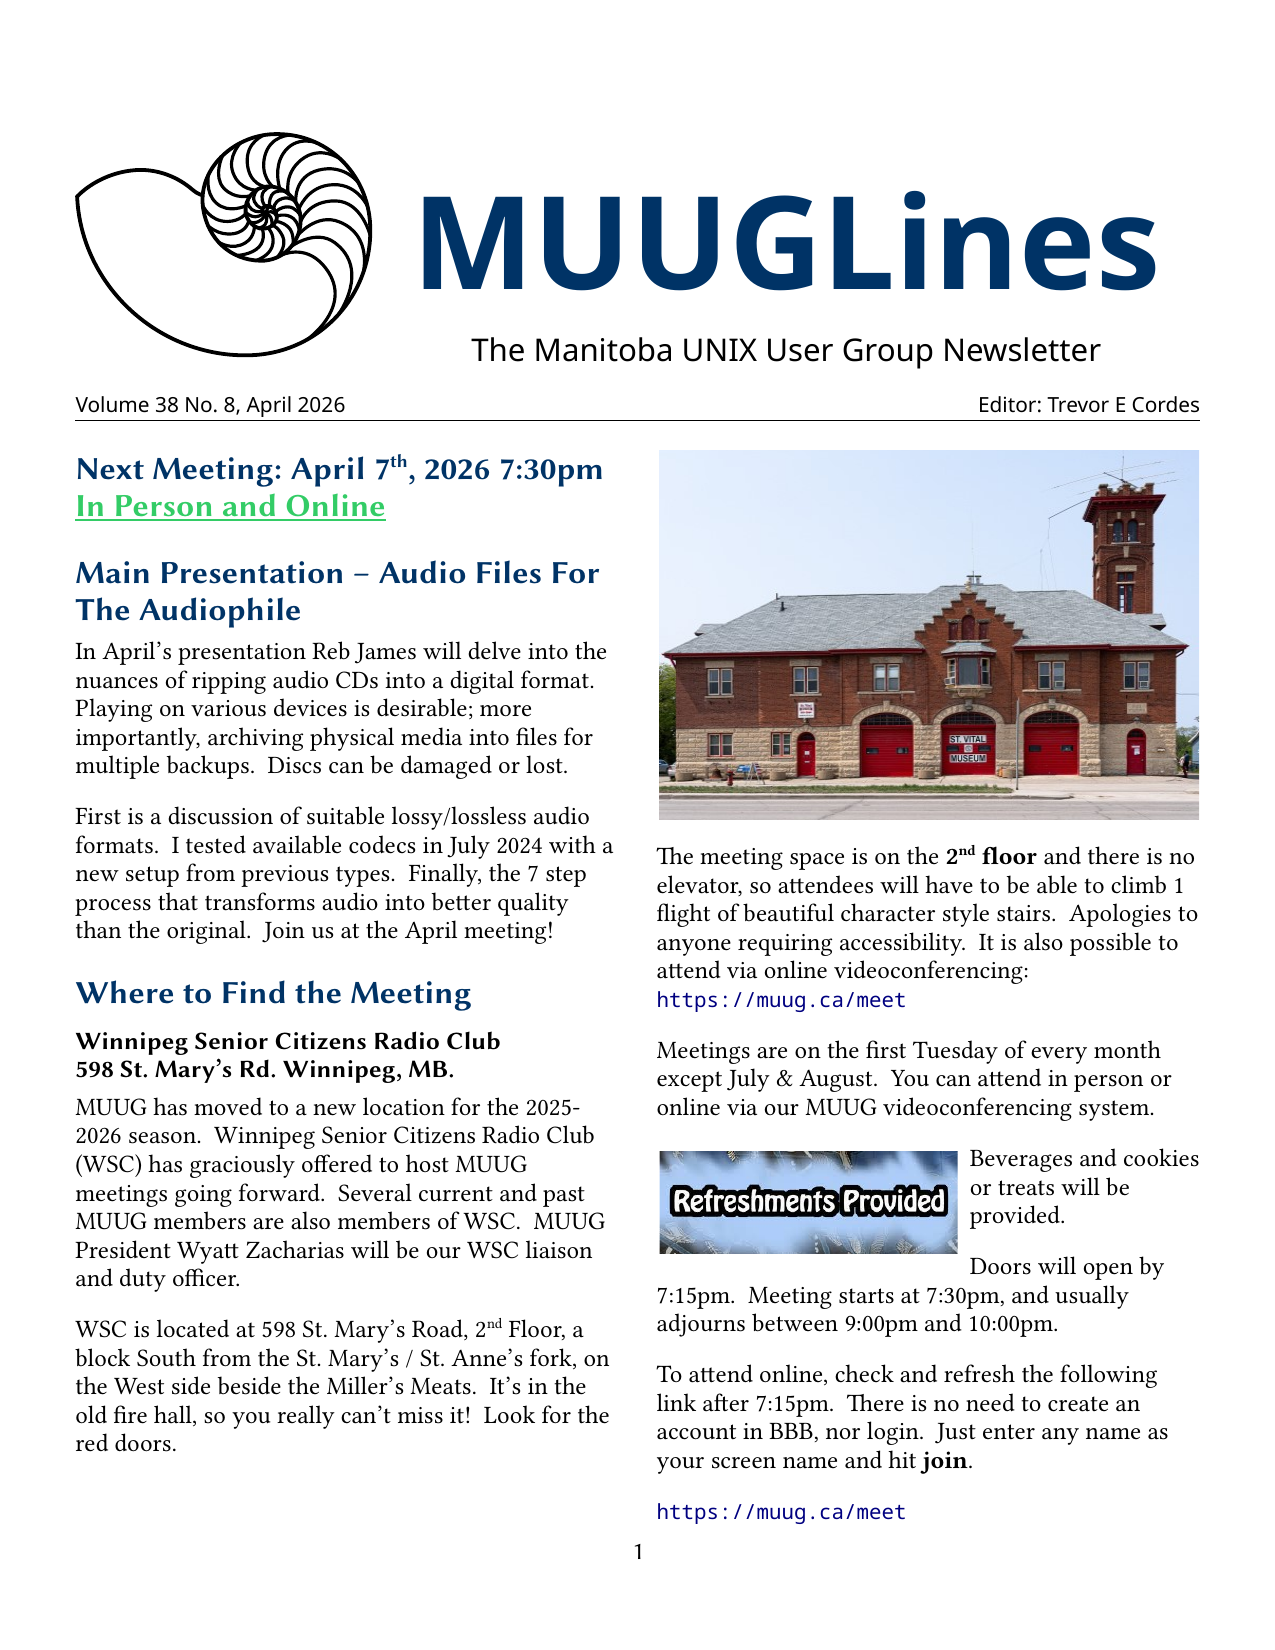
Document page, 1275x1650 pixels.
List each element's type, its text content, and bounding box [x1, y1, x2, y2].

text [302, 187, 367, 220]
subtitle Next Meeting: April 7th, 2026 7:30pm In Person and Online [75, 451, 619, 524]
subtitle https://muug.ca/meet [656, 1497, 1200, 1525]
text [221, 152, 251, 194]
text To attend online, check and refresh the following link after 7:15pm. There is no need to create an account in BBB, nor login. Just enter any name as your screen name and hit join. [656, 1360, 1200, 1474]
text [298, 171, 360, 203]
subtitle Main Presentation – Audio Files For The Audiophile [75, 554, 619, 628]
picture [659, 450, 1200, 820]
text Beverages and cookies or treats will be provided. [656, 1144, 1200, 1229]
text The meeting space is on the 2nd floor and there is no elevator, so attendees will have to be able to climb 1 flight of beautiful character style stairs. Apologies to anyone requiring accessibility. It is also possible to attend via online videoconferencing: [656, 451, 1200, 985]
text WSC is located at 598 St. Mary’s Road, 2nd Floor, a block South from the St. Mary’s / St. Anne’s fork, on the West side beside the Miller’s Meats. It’s in the old fire hall, so you really can’t miss it! Look for the red doors. [75, 1315, 619, 1458]
text The Manitoba UNIX User Group Newsletter [75, 328, 1200, 370]
text [249, 152, 267, 184]
text [210, 166, 245, 207]
text [303, 203, 368, 250]
text [280, 152, 310, 189]
text [234, 152, 257, 188]
subtitle https://muug.ca/meet [656, 985, 1200, 1013]
text [75, 207, 148, 328]
text In April’s presentation Reb James will delve into the nuances of ripping audio CDs into a digital format. Playing on various devices is desirable; more importantly, archiving physical media into files for multiple backups. Discs can be damaged or lost. [75, 637, 619, 780]
text MUUG has moved to a new location for the 2025-2026 season. Winnipeg Senior Citizens Radio Club (WSC) has graciously offered to host MUUG meetings going forward. Several current and past MUUG members are also members of WSC. MUUG President Wyatt Zacharias will be our WSC liaison and duty officer. [75, 1093, 619, 1293]
subtitle Winnipeg Senior Citizens Radio Club 598 St. Mary’s Rd. Winnipeg, MB. [75, 1027, 619, 1084]
text First is a discussion of suitable lossy/lossless audio formats. I tested available codecs in July 2024 with a new setup from previous types. Finally, the 7 step process that transforms audio into better quality than the original. Join us at the April meeting! [75, 802, 619, 945]
text MUUGLines [329, 152, 1200, 328]
text [75, 152, 222, 195]
text Volume 38 No. 8, April 2026 Editor: Trevor E Cordes [75, 390, 1200, 420]
text Meetings are on the first Tuesday of every month except July & August. You can attend in person or online via our MUUG videoconferencing system. [656, 1036, 1200, 1121]
text [290, 155, 347, 195]
picture [659, 1151, 958, 1254]
text [299, 222, 362, 290]
text [80, 172, 333, 328]
text Doors will open by 7:15pm. Meeting starts at 7:30pm, and usually adjourns between 9:00pm and 10:00pm. [656, 1252, 1200, 1338]
text [292, 239, 350, 320]
subtitle Where to Find the Meeting [75, 975, 619, 1012]
text [266, 152, 281, 185]
